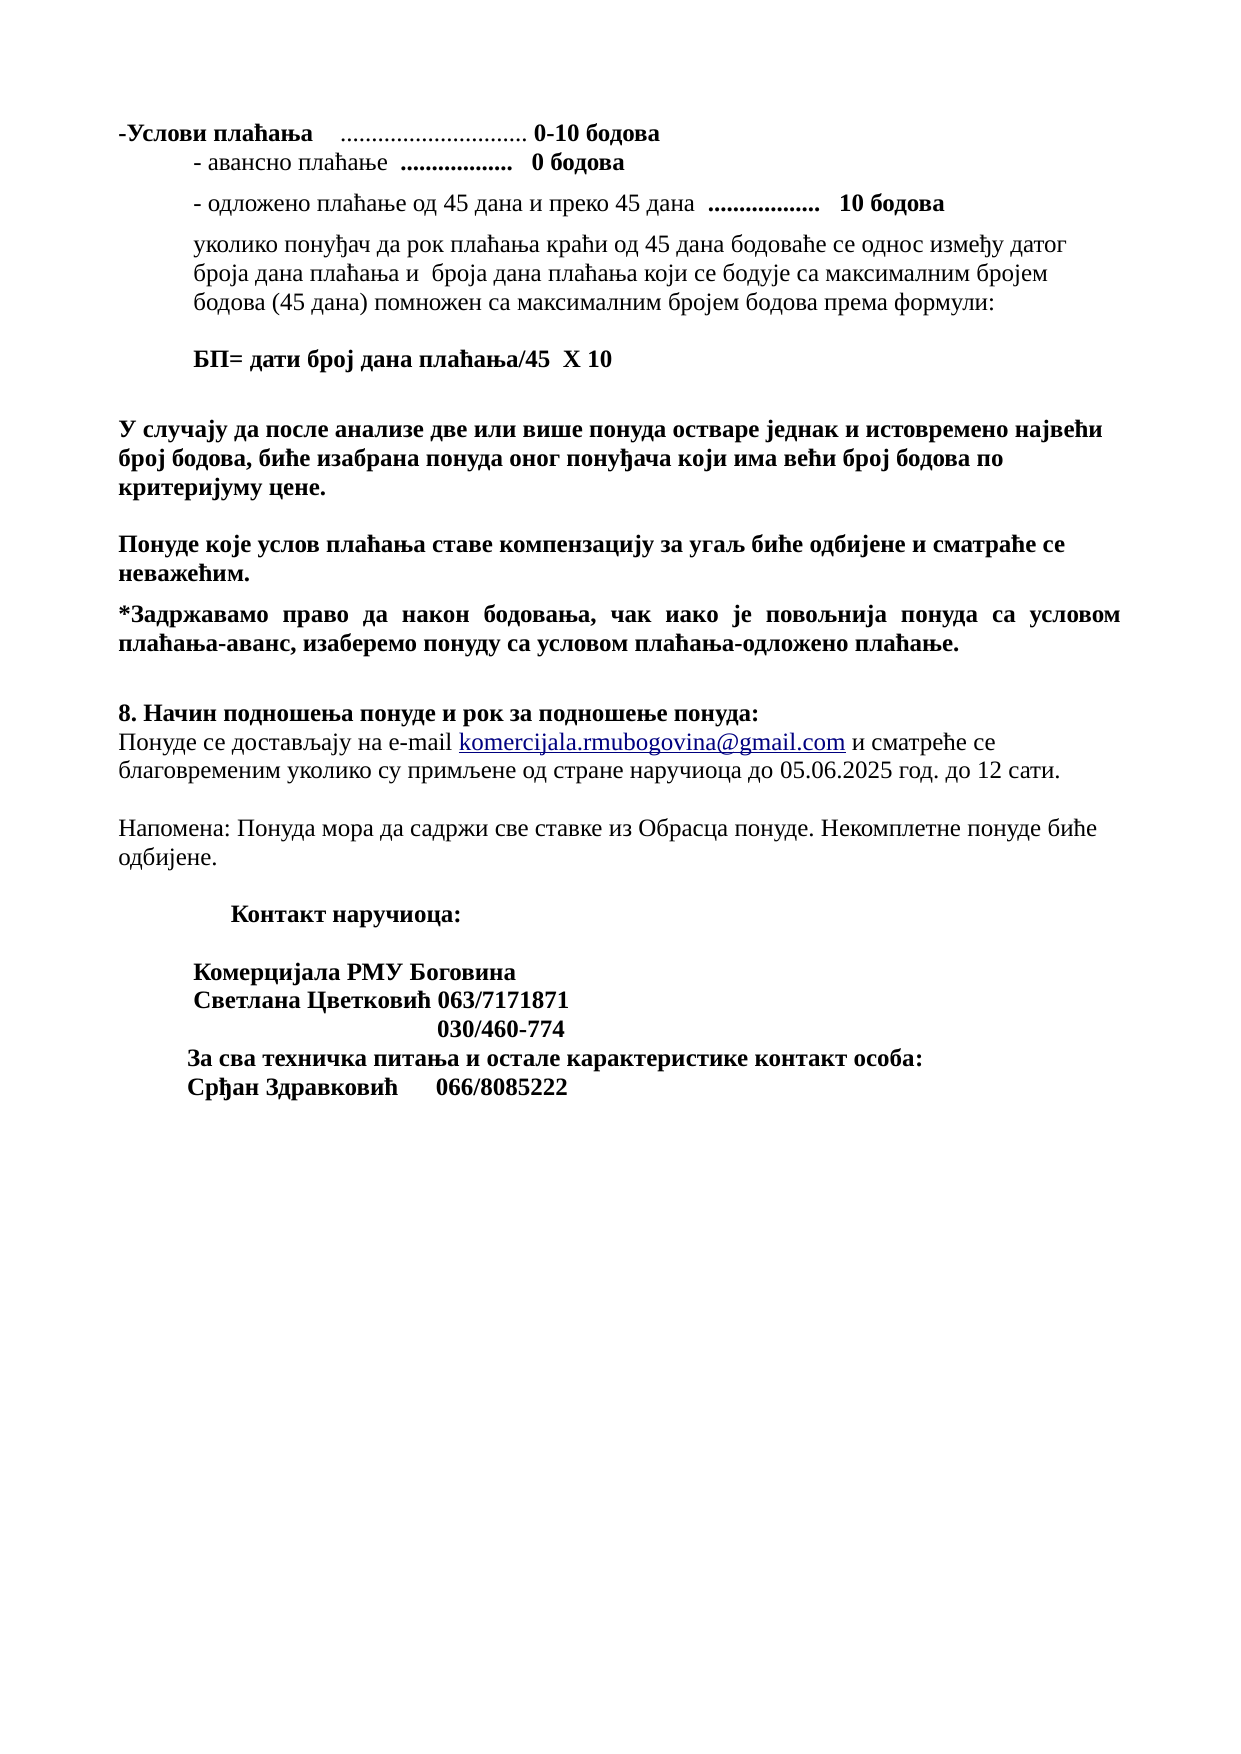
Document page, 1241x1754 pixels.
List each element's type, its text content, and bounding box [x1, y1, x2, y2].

text Срђан Здравковић 066/8085222 [118, 1072, 1122, 1101]
list Контакт наручиоца: [193, 899, 1122, 928]
text За сва техничка питања и остале карактеристике контакт особа: [118, 1043, 1122, 1072]
text Комерцијала РМУ Боговина [118, 957, 1122, 986]
text *Задржавамо право да након бодовања, чак иако је повољнија понуда са условом плаћања-аванс, изаберемо понуду са условом плаћања-одложено плаћање. [118, 599, 1122, 657]
text 8. Начин подношења понуде и рок за подношење понуда: [118, 698, 1122, 727]
text уколико понуђач да рок плаћања краћи од 45 дана бодоваће се однос између датог броја дана плаћања и броја дана плаћања који се бодује са максималним бројем бодова (45 дана) помножен са максималним бројем бодова према формули: [193, 229, 1122, 316]
text - авансно плаћање .................. 0 бодова [193, 147, 1122, 176]
text У случају да после анализе две или више понуда остваре једнак и истовремено највећи број бодова, биће изабрана понуда оног понуђача који има већи број бодова по критеријуму цене. [118, 414, 1122, 501]
text -Услови плаћања .............................. 0-10 бодова [118, 118, 1122, 147]
text Понуде се достављају на e-mail komercijala.rmubogovina@gmail.com и сматреће се благовременим уколико су примљене од стране наручиоца до 05.06.2025 год. до 12 сати. [118, 727, 1122, 784]
text Светлана Цветковић 063/7171871 [193, 986, 1122, 1014]
text Напомена: Понуда мора да садржи све ставке из Обрасца понуде. Некомплетне понуде биће одбијене. [118, 813, 1122, 871]
text - одложено плаћање од 45 дана и преко 45 дана .................. 10 бодова [193, 188, 1122, 217]
text Понуде које услов плаћања ставе компензацију за угаљ биће одбијене и сматраће се неважећим. [118, 529, 1122, 587]
text БП= дати број дана плаћања/45 X 10 [193, 344, 1122, 373]
text 030/460-774 [193, 1014, 1122, 1043]
